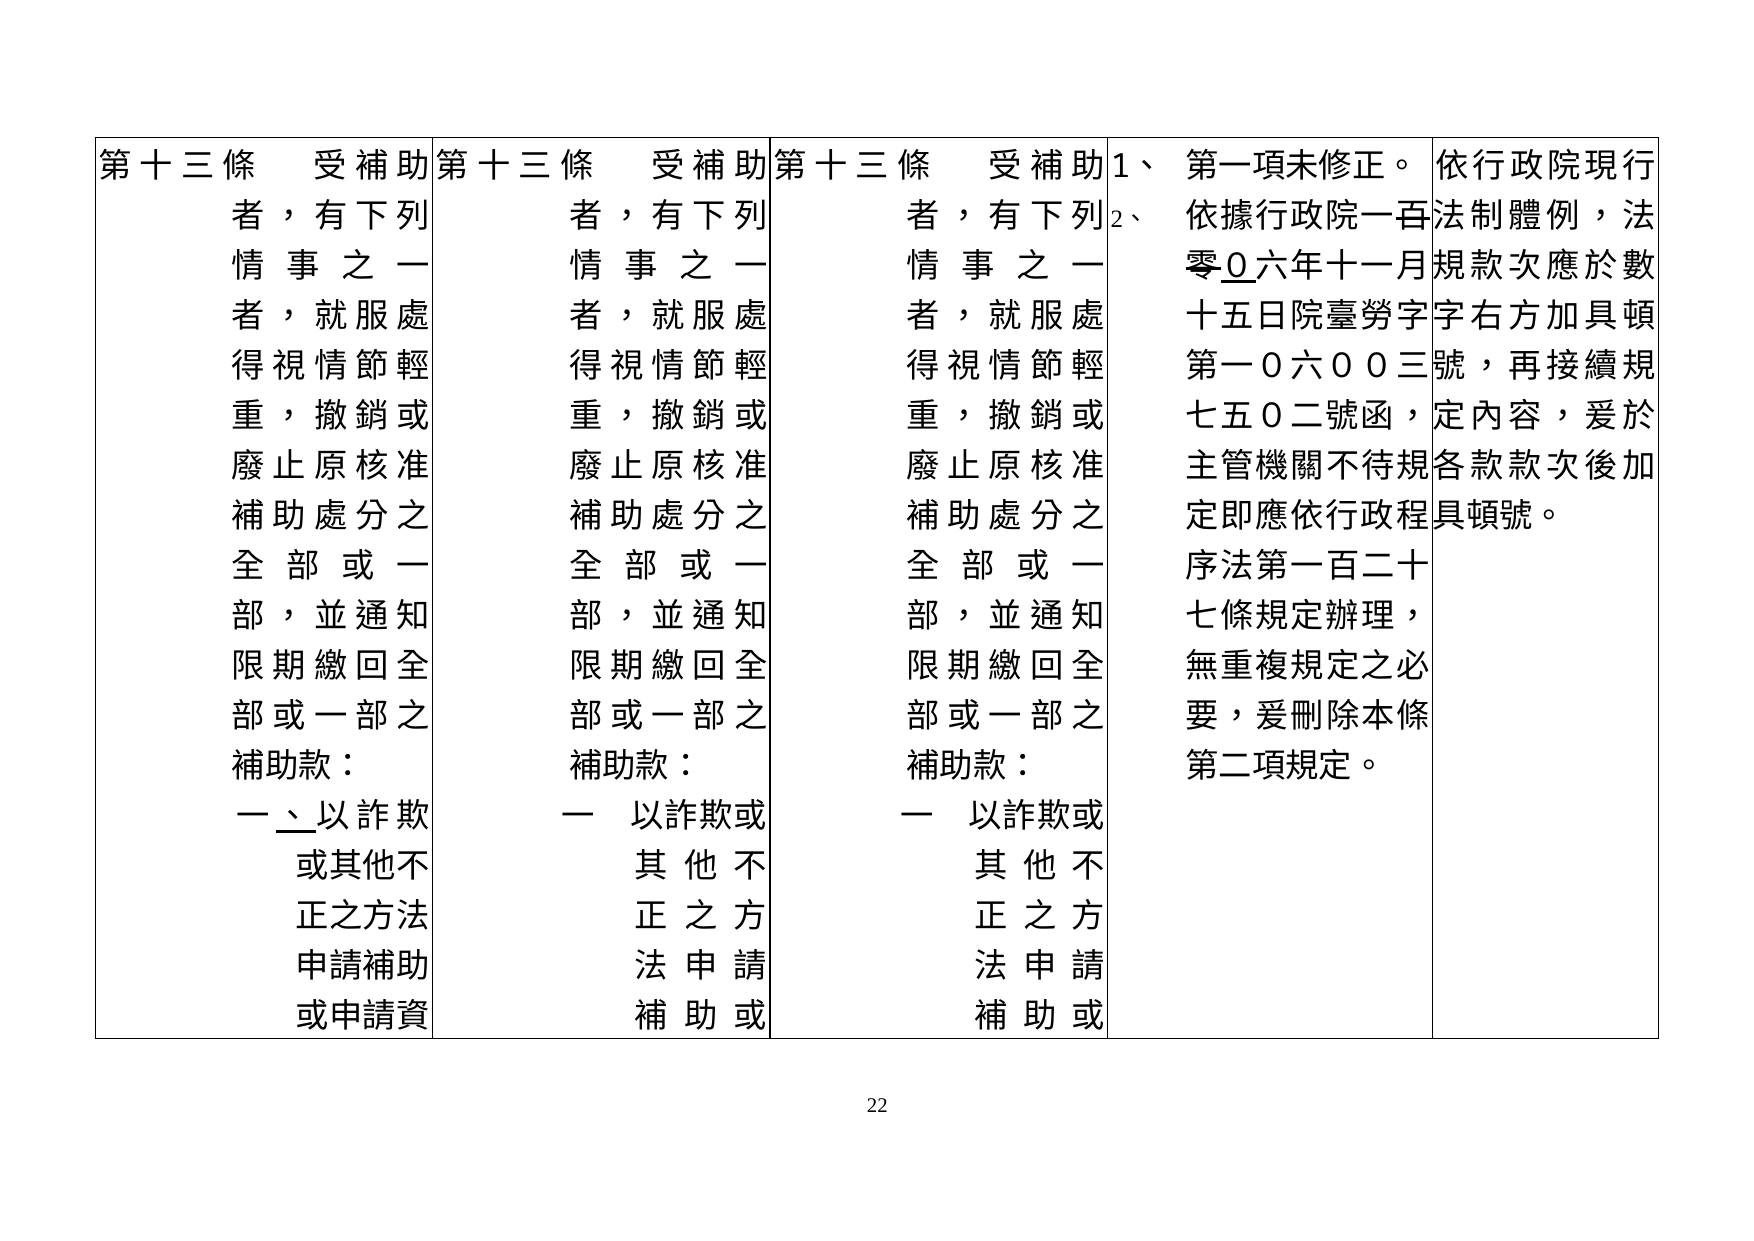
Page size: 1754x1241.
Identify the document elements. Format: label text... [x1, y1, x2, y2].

table_cell 第十三條 受補助者，有下列情事之一者，就服處得視情節輕重，撤銷或廢止原核准補助處分之全部或一部，並通知限期繳回全部或一部之補助款： 一 以詐欺或其他不正之方法申請補助或 [433, 138, 769, 1038]
table_cell 第十三條 受補助者，有下列情事之一者，就服處得視情節輕重，撤銷或廢止原核准補助處分之全部或一部，並通知限期繳回全部或一部之補助款： 一 以詐欺或其他不正之方法申請補助或 [771, 138, 1107, 1038]
table_cell 依行政院現行法制體例，法規款次應於數字右方加具頓號，再接續規定內容，爰於各款款次後加具頓號。 [1433, 138, 1658, 1038]
table_cell 第一項未修正。 依據行政院一百零０六年十一月十五日院臺勞字第一０六００三七五０二號函，主管機關不待規定即應依行政程序法第一百二十七條規定辦理，無重複規定之必要，爰刪除本條第二項規定。 [1108, 138, 1432, 1038]
table_cell 第十三條 受補助者，有下列情事之一者，就服處得視情節輕重，撤銷或廢止原核准補助處分之全部或一部，並通知限期繳回全部或一部之補助款： 一、以詐欺或其他不正之方法申請補助或申請資 [96, 138, 432, 1038]
